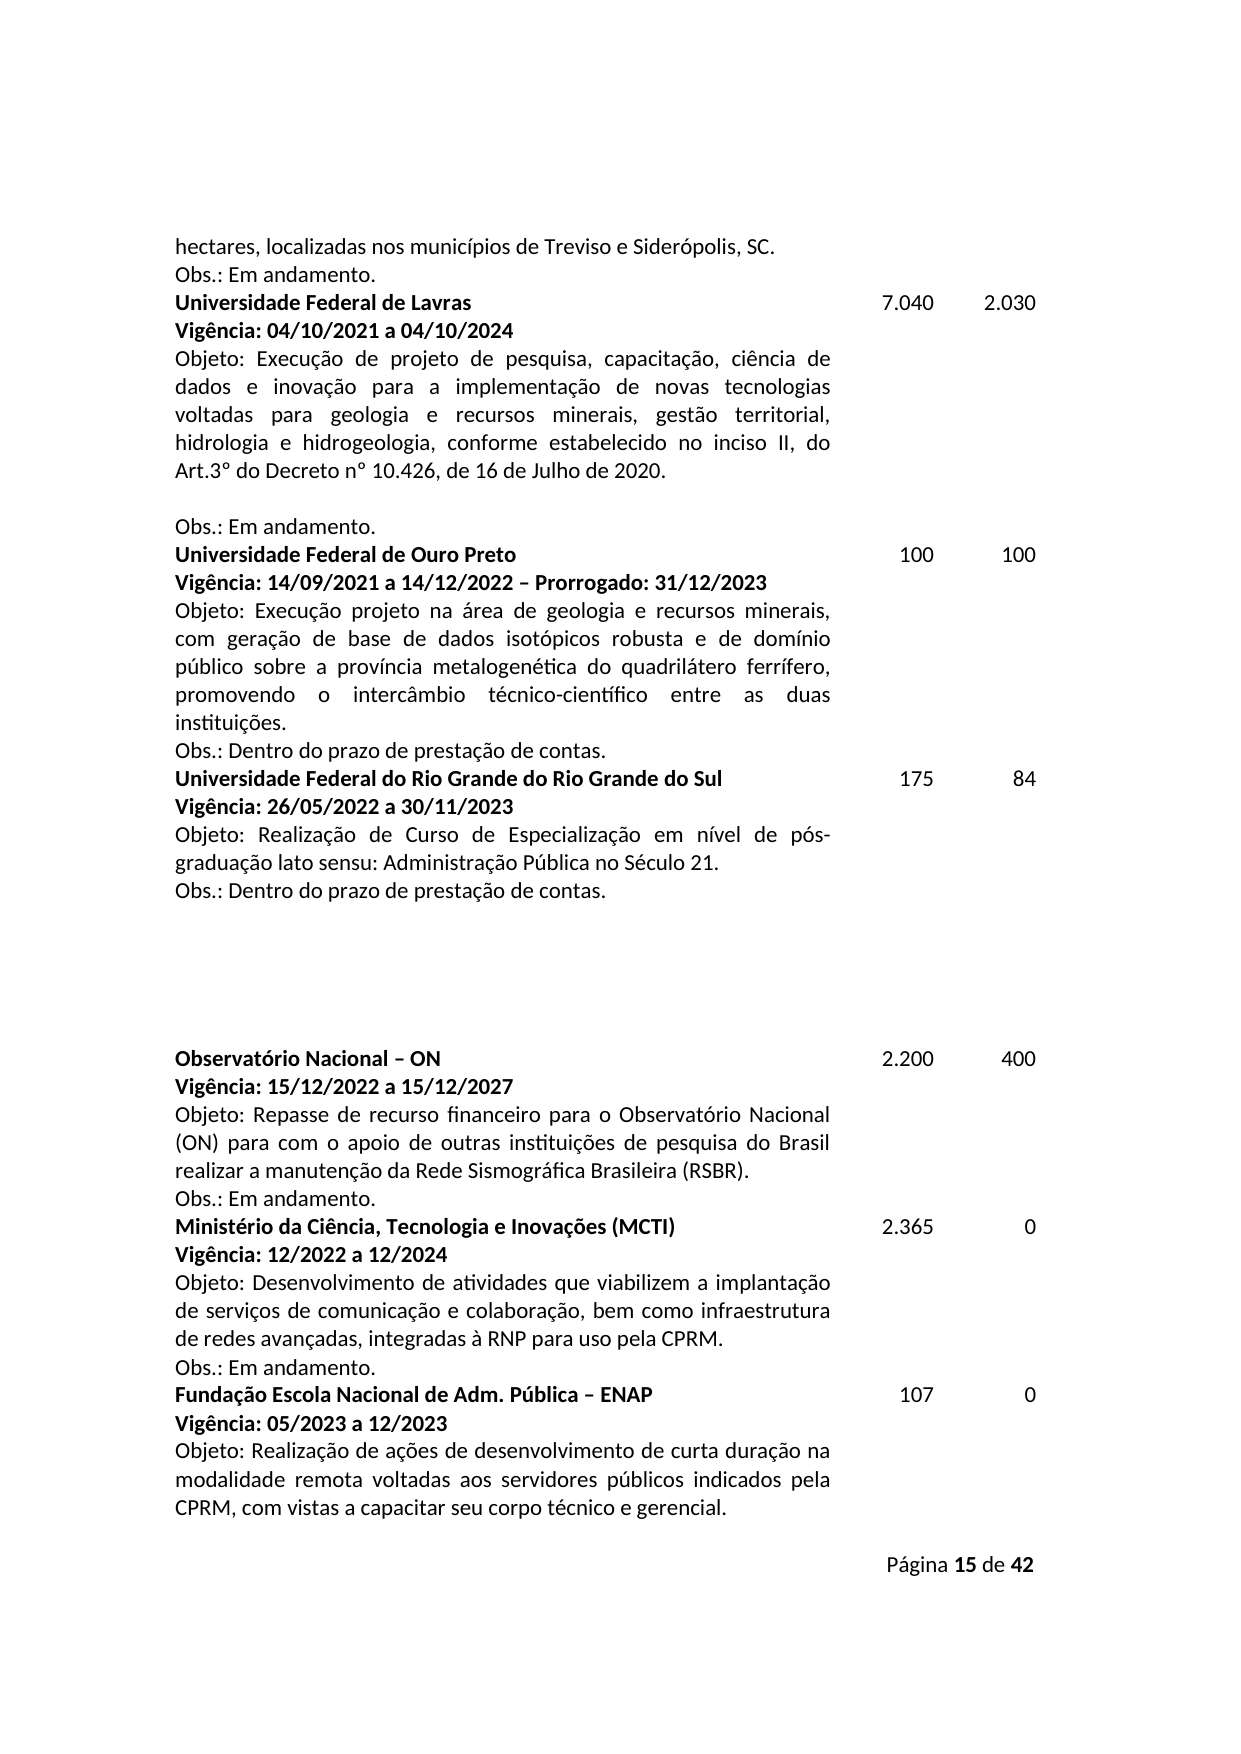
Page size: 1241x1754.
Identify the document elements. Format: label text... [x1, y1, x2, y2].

table_cell 2.200 [843, 1044, 945, 1212]
table_cell 107 [843, 1381, 945, 1521]
table_cell 2.365 [843, 1213, 945, 1381]
table_cell hectares, localizadas nos municípios de Treviso e Siderópolis, SC. Obs.: Em andamento. [164, 232, 843, 288]
table_cell Ministério da Ciência, Tecnologia e Inovações (MCTI) Vigência: 12/2022 a 12/2024 Objeto: Desenvolvimento de atividades que viabilizem a implantação de serviços de comunicação e colaboração, bem como infraestrutura de redes avançadas, integradas à RNP para uso pela CPRM. Obs.: Em andamento. [164, 1213, 843, 1381]
table_cell Universidade Federal do Rio Grande do Rio Grande do Sul Vigência: 26/05/2022 a 30/11/2023 Objeto: Realização de Curso de Especialização em nível de pós-graduação lato sensu: Administração Pública no Século 21. Obs.: Dentro do prazo de prestação de contas. [164, 764, 843, 1044]
table_cell 0 [945, 1381, 1047, 1521]
table_cell [945, 232, 1047, 288]
table_cell 400 [945, 1044, 1047, 1212]
table_cell 7.040 [843, 288, 945, 540]
table_cell 100 [945, 540, 1047, 764]
table_cell Observatório Nacional – ON Vigência: 15/12/2022 a 15/12/2027 Objeto: Repasse de recurso financeiro para o Observatório Nacional (ON) para com o apoio de outras instituições de pesquisa do Brasil realizar a manutenção da Rede Sismográfica Brasileira (RSBR). Obs.: Em andamento. [164, 1044, 843, 1212]
table_cell 2.030 [945, 288, 1047, 540]
table_cell Universidade Federal de Lavras Vigência: 04/10/2021 a 04/10/2024 Objeto: Execução de projeto de pesquisa, capacitação, ciência de dados e inovação para a implementação de novas tecnologias voltadas para geologia e recursos minerais, gestão territorial, hidrologia e hidrogeologia, conforme estabelecido no inciso II, do Art.3º do Decreto nº 10.426, de 16 de Julho de 2020. Obs.: Em andamento. [164, 288, 843, 540]
table_cell 84 [945, 764, 1047, 1044]
table_cell 0 [945, 1213, 1047, 1381]
table_cell 100 [843, 540, 945, 764]
table_cell 175 [843, 764, 945, 1044]
table_cell Universidade Federal de Ouro Preto Vigência: 14/09/2021 a 14/12/2022 – Prorrogado: 31/12/2023 Objeto: Execução projeto na área de geologia e recursos minerais, com geração de base de dados isotópicos robusta e de domínio público sobre a província metalogenética do quadrilátero ferrífero, promovendo o intercâmbio técnico-científico entre as duas instituições. Obs.: Dentro do prazo de prestação de contas. [164, 540, 843, 764]
table_cell Fundação Escola Nacional de Adm. Pública – ENAP Vigência: 05/2023 a 12/2023 Objeto: Realização de ações de desenvolvimento de curta duração na modalidade remota voltadas aos servidores públicos indicados pela CPRM, com vistas a capacitar seu corpo técnico e gerencial. [164, 1381, 843, 1521]
table_cell [843, 232, 945, 288]
